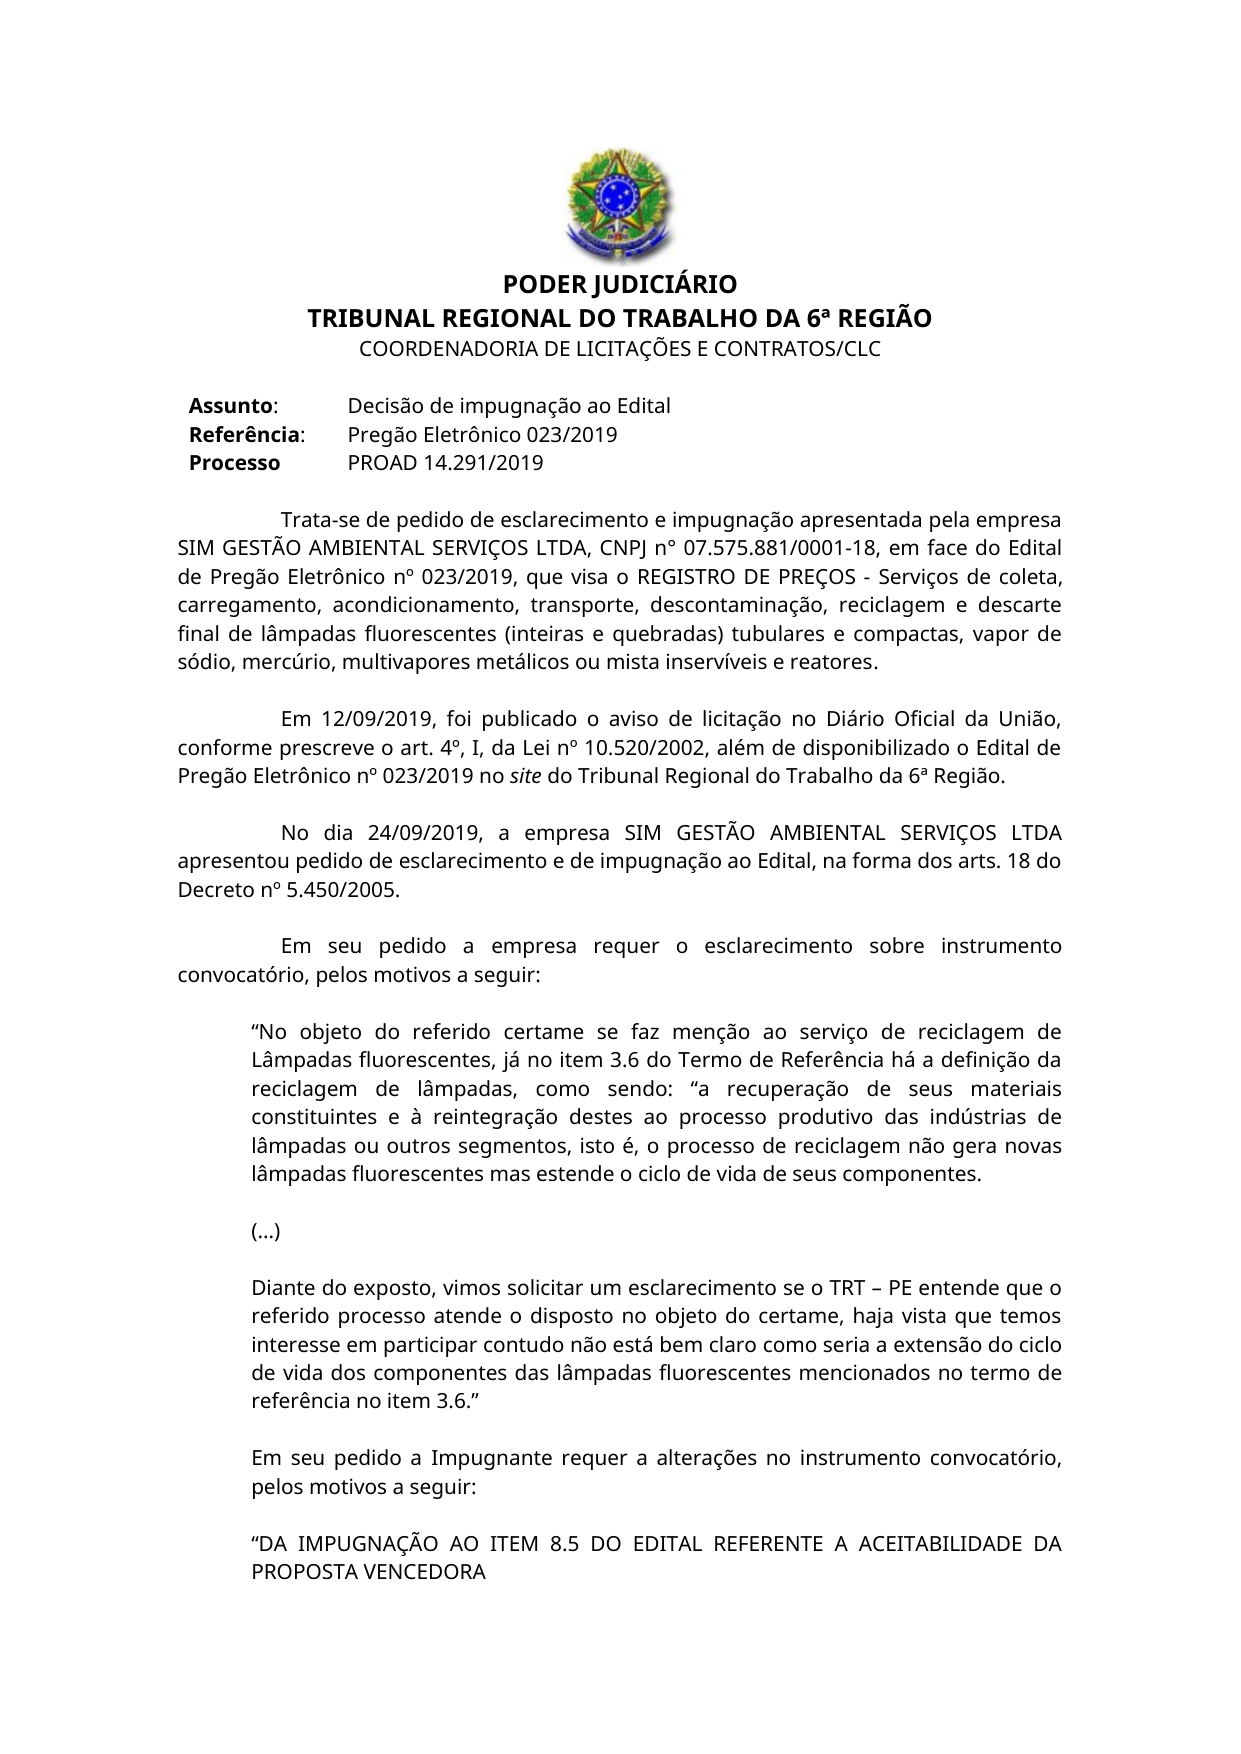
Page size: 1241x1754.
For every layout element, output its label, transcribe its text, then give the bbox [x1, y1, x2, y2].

table_header Assunto: [177, 391, 336, 420]
table_header Decisão de impugnação ao Edital [336, 391, 1078, 420]
text “DA IMPUGNAÇÃO AO ITEM 8.5 DO EDITAL REFERENTE A ACEITABILIDADE DA PROPOSTA VENCEDORA [251, 1529, 1063, 1586]
text Em seu pedido a empresa requer o esclarecimento sobre instrumento convocatório, pelos motivos a seguir: [177, 932, 1063, 988]
text Em 12/09/2019, foi publicado o aviso de licitação no Diário Oficial da União, conforme prescreve o art. 4º, I, da Lei nº 10.520/2002, além de disponibilizado o Edital de Pregão Eletrônico nº 023/2019 no site do Tribunal Regional do Trabalho da 6ª Região. [177, 704, 1063, 789]
table_cell Referência: [177, 420, 336, 448]
text No dia 24/09/2019, a empresa SIM GESTÃO AMBIENTAL SERVIÇOS LTDA apresentou pedido de esclarecimento e de impugnação ao Edital, na forma dos arts. 18 do Decreto nº 5.450/2005. [177, 818, 1063, 903]
table_cell Pregão Eletrônico 023/2019 [336, 420, 1078, 448]
text “No objeto do referido certame se faz menção ao serviço de reciclagem de Lâmpadas fluorescentes, já no item 3.6 do Termo de Referência há a definição da reciclagem de lâmpadas, como sendo: “a recuperação de seus materiais constituintes e à reintegração destes ao processo produtivo das indústrias de lâmpadas ou outros segmentos, isto é, o processo de reciclagem não gera novas lâmpadas fluorescentes mas estende o ciclo de vida de seus componentes. [251, 1017, 1063, 1188]
text Em seu pedido a Impugnante requer a alterações no instrumento convocatório, pelos motivos a seguir: [251, 1443, 1063, 1500]
text Trata-se de pedido de esclarecimento e impugnação apresentada pela empresa SIM GESTÃO AMBIENTAL SERVIÇOS LTDA, CNPJ n° 07.575.881/0001-18, em face do Edital de Pregão Eletrônico nº 023/2019, que visa o REGISTRO DE PREÇOS - Serviços de coleta, carregamento, acondicionamento, transporte, descontaminação, reciclagem e descarte final de lâmpadas fluorescentes (inteiras e quebradas) tubulares e compactas, vapor de sódio, mercúrio, multivapores metálicos ou mista inservíveis e reatores. [177, 505, 1063, 676]
text TRIBUNAL REGIONAL DO TRABALHO DA 6ª REGIÃO [177, 300, 1063, 334]
table_cell PROAD 14.291/2019 [336, 448, 1078, 477]
text COORDENADORIA DE LICITAÇÕES E CONTRATOS/CLC [177, 334, 1063, 363]
table_cell Processo [177, 448, 336, 477]
text Diante do exposto, vimos solicitar um esclarecimento se o TRT – PE entende que o referido processo atende o disposto no objeto do certame, haja vista que temos interesse em participar contudo não está bem claro como seria a extensão do ciclo de vida dos componentes das lâmpadas fluorescentes mencionados no termo de referência no item 3.6.” [251, 1273, 1063, 1415]
text PODER JUDICIÁRIO [177, 266, 1063, 300]
text (...) [251, 1216, 1063, 1244]
